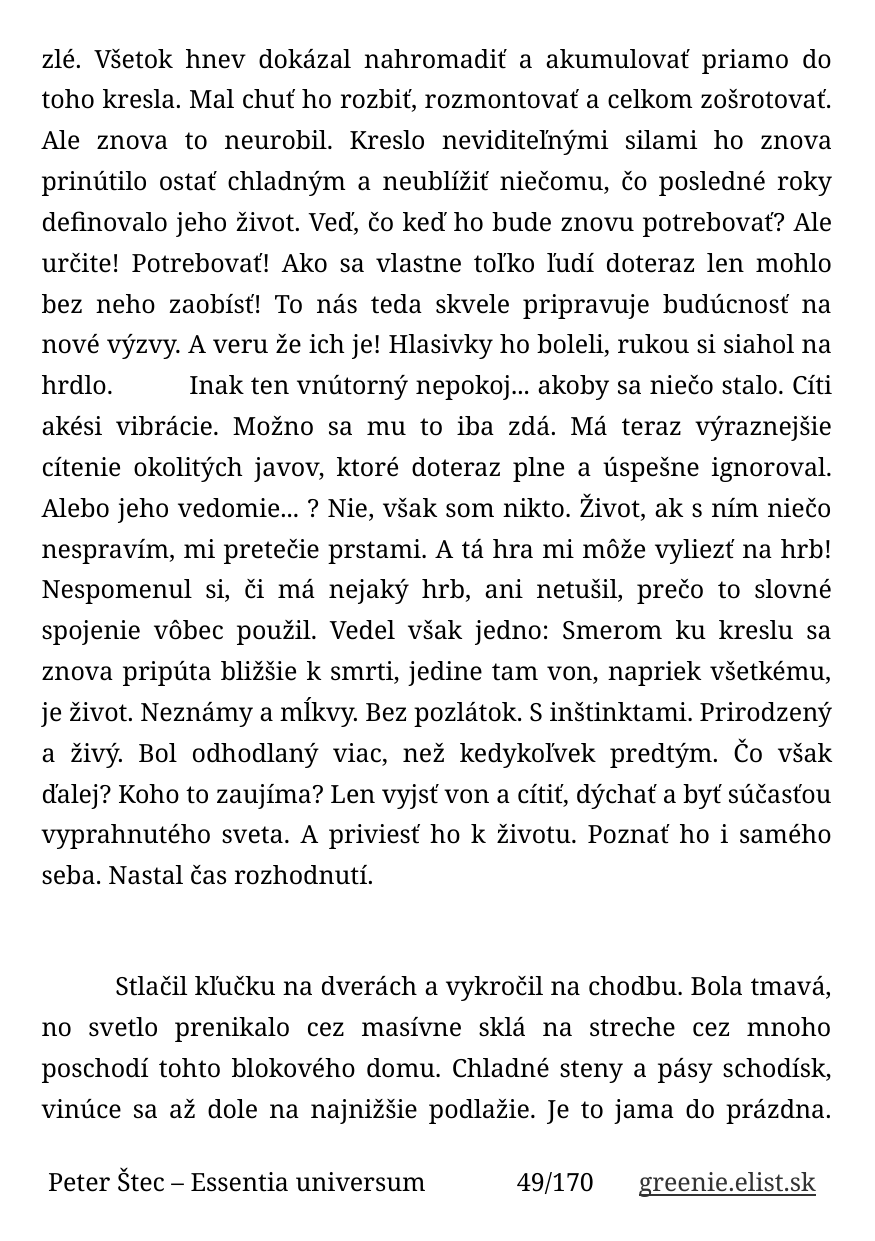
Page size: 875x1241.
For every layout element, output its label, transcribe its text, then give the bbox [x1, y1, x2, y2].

text Stlačil kľučku na dverách a vykročil na chodbu. Bola tmavá, no svetlo prenikalo cez masívne sklá na streche cez mnoho poschodí tohto blokového domu. Chladné steny a pásy schodísk, vinúce sa až dole na najnižšie podlažie. Je to jama do prázdna. [41, 969, 833, 1125]
text zlé. Všetok hnev dokázal nahromadiť a akumulovať priamo do toho kresla. Mal chuť ho rozbiť, rozmontovať a celkom zošrotovať. Ale znova to neurobil. Kreslo neviditeľnými silami ho znova prinútilo ostať chladným a neublížiť niečomu, čo posledné roky definovalo jeho život. Veď, čo keď ho bude znovu potrebovať? Ale určite! Potrebovať! Ako sa vlastne toľko ľudí doteraz len mohlo bez neho zaobísť! To nás teda skvele pripravuje budúcnosť na nové výzvy. A veru že ich je! Hlasivky ho boleli, rukou si siahol na hrdlo. Inak ten vnútorný nepokoj... akoby sa niečo stalo. Cíti akési vibrácie. Možno sa mu to iba zdá. Má teraz výraznejšie cítenie okolitých javov, ktoré doteraz plne a úspešne ignoroval. Alebo jeho vedomie... ? Nie, však som nikto. Život, ak s ním niečo nespravím, mi pretečie prstami. A tá hra mi môže vyliezť na hrb! Nespomenul si, či má nejaký hrb, ani netušil, prečo to slovné spojenie vôbec použil. Vedel však jedno: Smerom ku kreslu sa znova pripúta bližšie k smrti, jedine tam von, napriek všetkému, je život. Neznámy a mĺkvy. Bez pozlátok. S inštinktami. Prirodzený a živý. Bol odhodlaný viac, než kedykoľvek predtým. Čo však ďalej? Koho to zaujíma? Len vyjsť von a cítiť, dýchať a byť súčasťou vyprahnutého sveta. A priviesť ho k životu. Poznať ho i samého seba. Nastal čas rozhodnutí. [41, 41, 833, 892]
